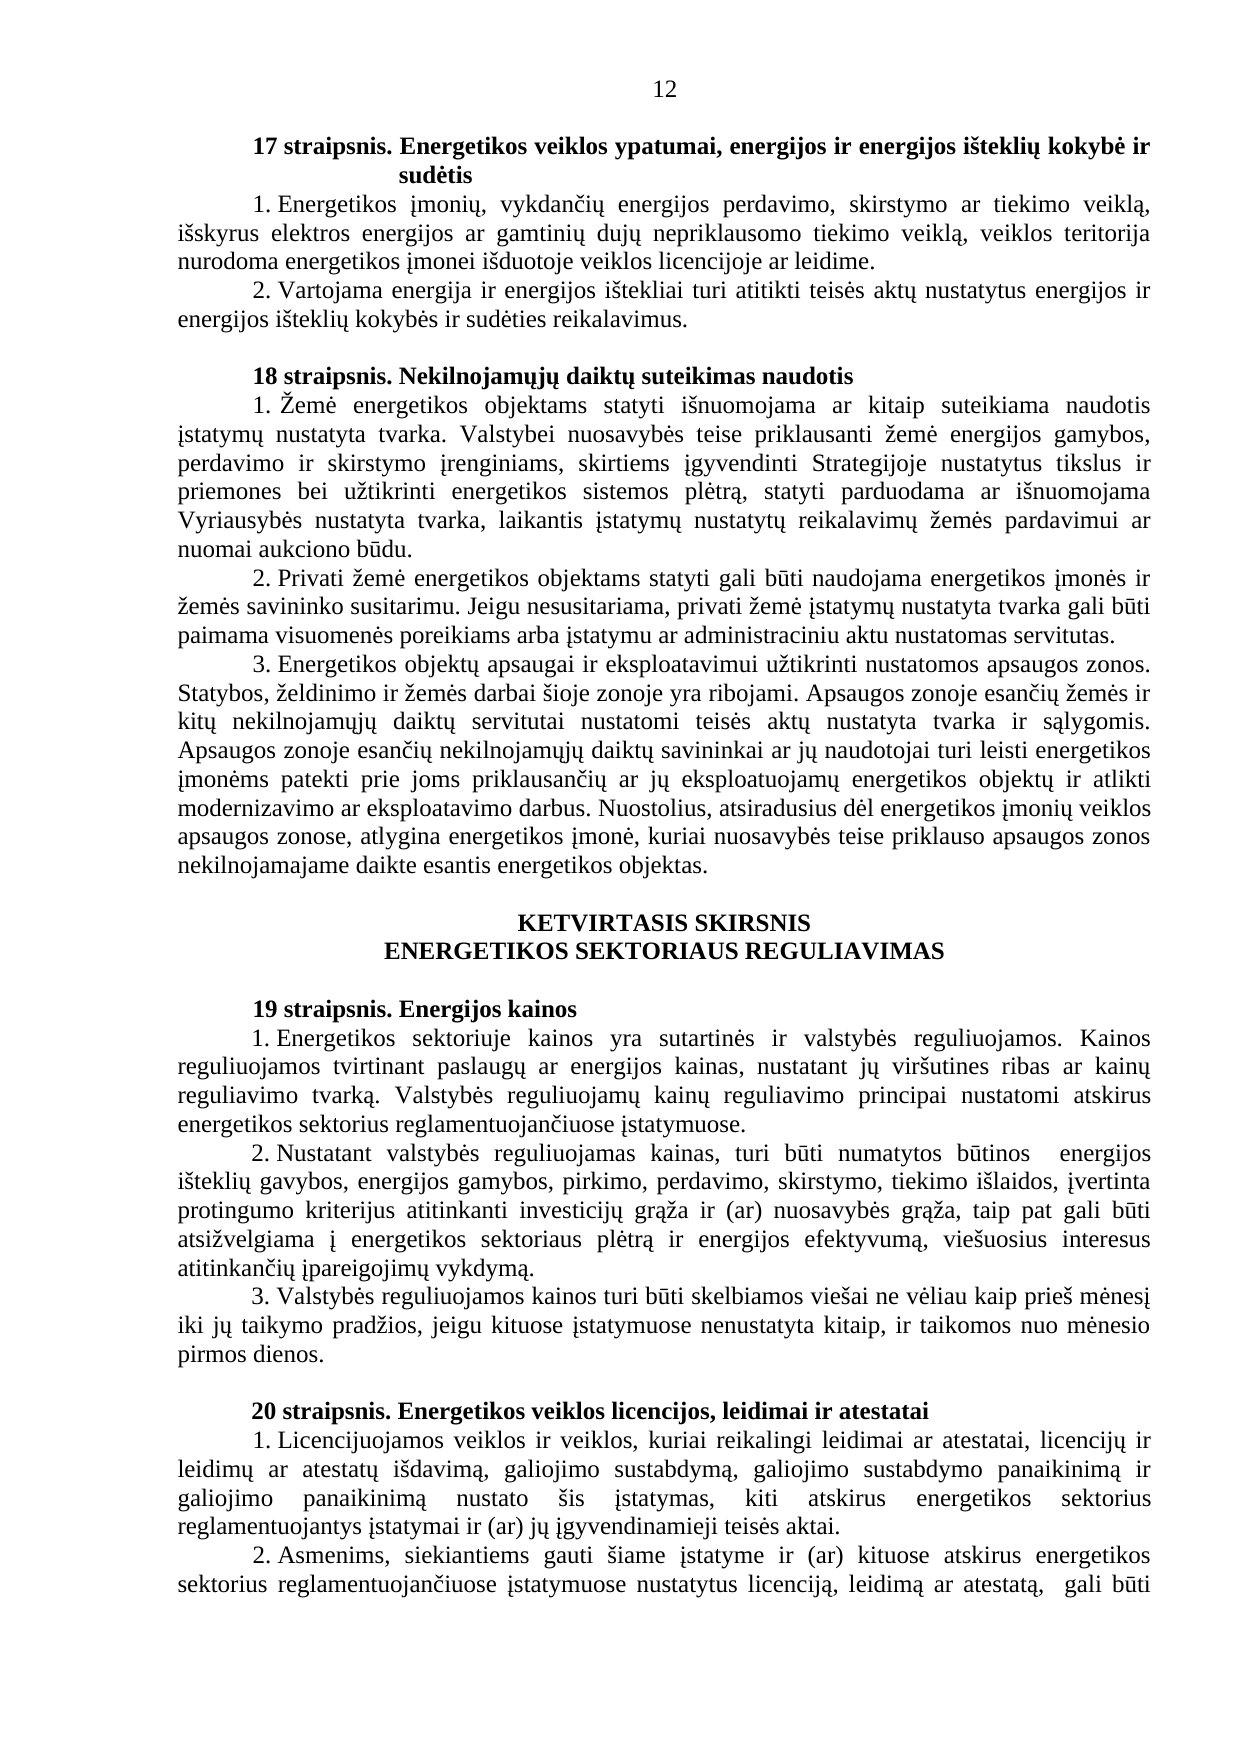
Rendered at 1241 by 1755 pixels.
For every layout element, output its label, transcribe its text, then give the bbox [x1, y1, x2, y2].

text KETVIRTASIS SKIRSNIS [177, 908, 1152, 936]
text 1. Licencijuojamos veiklos ir veiklos, kuriai reikalingi leidimai ar atestatai, licencijų ir leidimų ar atestatų išdavimą, galiojimo sustabdymą, galiojimo sustabdymo panaikinimą ir galiojimo panaikinimą nustato šis įstatymas, kiti atskirus energetikos sektorius reglamentuojantys įstatymai ir (ar) jų įgyvendinamieji teisės aktai. [177, 1425, 1152, 1540]
text 2. Nustatant valstybės reguliuojamas kainas, turi būti numatytos būtinos energijos išteklių gavybos, energijos gamybos, pirkimo, perdavimo, skirstymo, tiekimo išlaidos, įvertinta protingumo kriterijus atitinkanti investicijų grąža ir (ar) nuosavybės grąža, taip pat gali būti atsižvelgiama į energetikos sektoriaus plėtrą ir energijos efektyvumą, viešuosius interesus atitinkančių įpareigojimų vykdymą. [177, 1138, 1152, 1281]
text 18 straipsnis. Nekilnojamųjų daiktų suteikimas naudotis [177, 361, 1152, 390]
text 3. Valstybės reguliuojamos kainos turi būti skelbiamos viešai ne vėliau kaip prieš mėnesį iki jų taikymo pradžios, jeigu kituose įstatymuose nenustatyta kitaip, ir taikomos nuo mėnesio pirmos dienos. [177, 1281, 1152, 1368]
text 1. Energetikos sektoriuje kainos yra sutartinės ir valstybės reguliuojamos. Kainos reguliuojamos tvirtinant paslaugų ar energijos kainas, nustatant jų viršutines ribas ar kainų reguliavimo tvarką. Valstybės reguliuojamų kainų reguliavimo principai nustatomi atskirus energetikos sektorius reglamentuojančiuose įstatymuose. [177, 1023, 1152, 1138]
text 2. Privati žemė energetikos objektams statyti gali būti naudojama energetikos įmonės ir žemės savininko susitarimu. Jeigu nesusitariama, privati žemė įstatymų nustatyta tvarka gali būti paimama visuomenės poreikiams arba įstatymu ar administraciniu aktu nustatomas servitutas. [177, 563, 1152, 649]
text 2. Vartojama energija ir energijos ištekliai turi atitikti teisės aktų nustatytus energijos ir energijos išteklių kokybės ir sudėties reikalavimus. [177, 275, 1152, 333]
text 1. Žemė energetikos objektams statyti išnuomojama ar kitaip suteikiama naudotis įstatymų nustatyta tvarka. Valstybei nuosavybės teise priklausanti žemė energijos gamybos, perdavimo ir skirstymo įrenginiams, skirtiems įgyvendinti Strategijoje nustatytus tikslus ir priemones bei užtikrinti energetikos sistemos plėtrą, statyti parduodama ar išnuomojama Vyriausybės nustatyta tvarka, laikantis įstatymų nustatytų reikalavimų žemės pardavimui ar nuomai aukciono būdu. [177, 390, 1152, 563]
text 1. Energetikos įmonių, vykdančių energijos perdavimo, skirstymo ar tiekimo veiklą, išskyrus elektros energijos ar gamtinių dujų nepriklausomo tiekimo veiklą, veiklos teritorija nurodoma energetikos įmonei išduotoje veiklos licencijoje ar leidime. [177, 189, 1152, 275]
text 20 straipsnis. Energetikos veiklos licencijos, leidimai ir atestatai [251, 1396, 1152, 1425]
text 19 straipsnis. Energijos kainos [177, 994, 1152, 1023]
text 2. Asmenims, siekiantiems gauti šiame įstatyme ir (ar) kituose atskirus energetikos sektorius reglamentuojančiuose įstatymuose nustatytus licenciją, leidimą ar atestatą, gali būti [177, 1540, 1152, 1598]
text 3. Energetikos objektų apsaugai ir eksploatavimui užtikrinti nustatomos apsaugos zonos. Statybos, želdinimo ir žemės darbai šioje zonoje yra ribojami. Apsaugos zonoje esančių žemės ir kitų nekilnojamųjų daiktų servitutai nustatomi teisės aktų nustatyta tvarka ir sąlygomis. Apsaugos zonoje esančių nekilnojamųjų daiktų savininkai ar jų naudotojai turi leisti energetikos įmonėms patekti prie joms priklausančių ar jų eksploatuojamų energetikos objektų ir atlikti modernizavimo ar eksploatavimo darbus. Nuostolius, atsiradusius dėl energetikos įmonių veiklos apsaugos zonose, atlygina energetikos įmonė, kuriai nuosavybės teise priklauso apsaugos zonos nekilnojamajame daikte esantis energetikos objektas. [177, 649, 1152, 879]
text ENERGETIKOS SEKTORIAUS REGULIAVIMAS [177, 936, 1152, 965]
text 17 straipsnis. Energetikos veiklos ypatumai, energijos ir energijos išteklių kokybė ir sudėtis [252, 131, 1152, 189]
